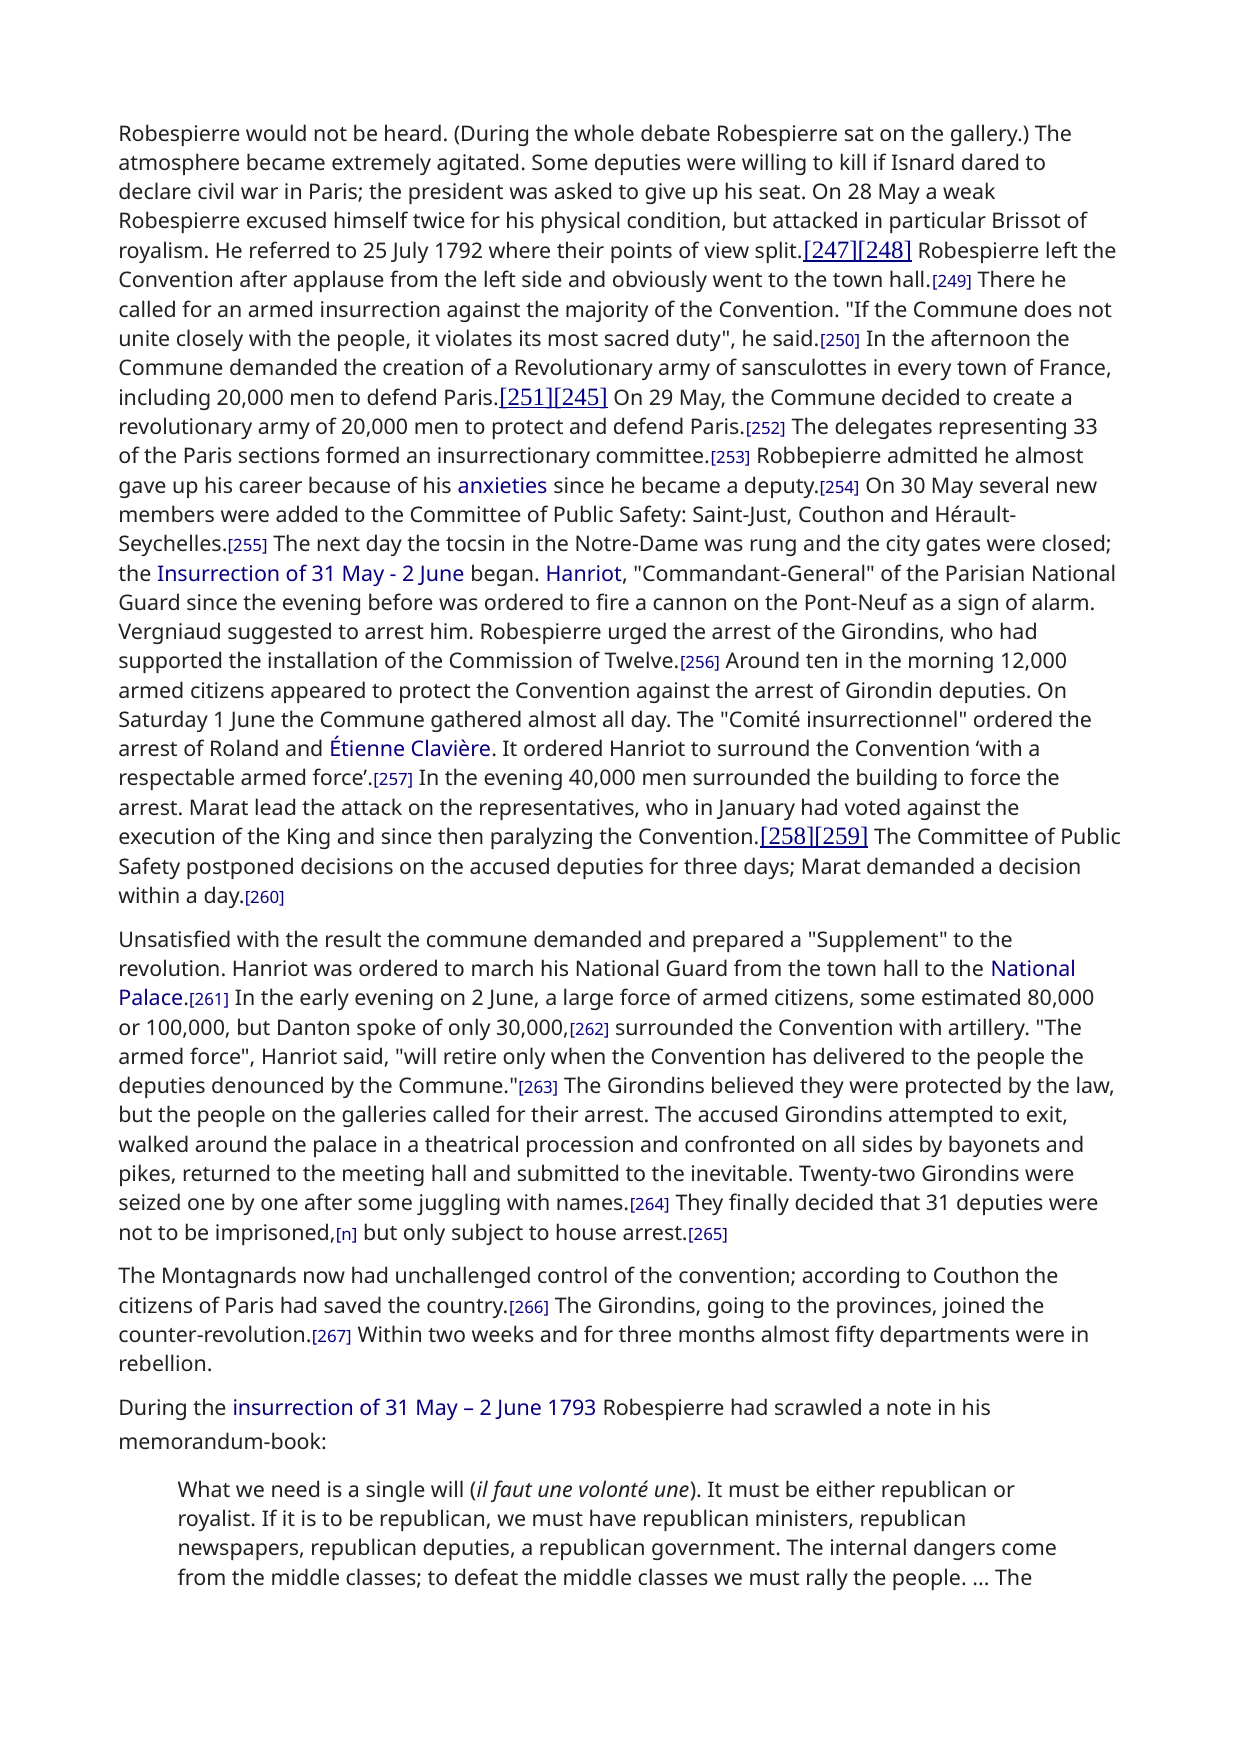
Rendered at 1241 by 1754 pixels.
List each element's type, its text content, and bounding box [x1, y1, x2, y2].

text What we need is a single will (il faut une volonté une). It must be either republican or royalist. If it is to be republican, we must have republican ministers, republican newspapers, republican deputies, a republican government. The internal dangers come from the middle classes; to defeat the middle classes we must rally the people. ... The [177, 1474, 1063, 1591]
text Unsatisfied with the result the commune demanded and prepared a "Supplement" to the revolution. Hanriot was ordered to march his National Guard from the town hall to the National Palace.[261] In the early evening on 2 June, a large force of armed citizens, some estimated 80,000 or 100,000, but Danton spoke of only 30,000,[262] surrounded the Convention with artillery. "The armed force", Hanriot said, "will retire only when the Convention has delivered to the people the deputies denounced by the Commune."[263] The Girondins believed they were protected by the law, but the people on the galleries called for their arrest. The accused Girondins attempted to exit, walked around the palace in a theatrical procession and confronted on all sides by bayonets and pikes, returned to the meeting hall and submitted to the inevitable. Twenty-two Girondins were seized one by one after some juggling with names.[264] They finally decided that 31 deputies were not to be imprisoned,[n] but only subject to house arrest.[265] [118, 924, 1122, 1246]
text During the insurrection of 31 May – 2 June 1793 Robespierre had scrawled a note in his memorandum-book: [118, 1392, 1122, 1455]
text The Montagnards now had unchallenged control of the convention; according to Couthon the citizens of Paris had saved the country.[266] The Girondins, going to the provinces, joined the counter-revolution.[267] Within two weeks and for three months almost fifty departments were in rebellion. [118, 1261, 1122, 1378]
text Robespierre would not be heard. (During the whole debate Robespierre sat on the gallery.) The atmosphere became extremely agitated. Some deputies were willing to kill if Isnard dared to declare civil war in Paris; the president was asked to give up his seat. On 28 May a weak Robespierre excused himself twice for his physical condition, but attacked in particular Brissot of royalism. He referred to 25 July 1792 where their points of view split.[247][248] Robespierre left the Convention after applause from the left side and obviously went to the town hall.[249] There he called for an armed insurrection against the majority of the Convention. "If the Commune does not unite closely with the people, it violates its most sacred duty", he said.[250] In the afternoon the Commune demanded the creation of a Revolutionary army of sansculottes in every town of France, including 20,000 men to defend Paris.[251][245] On 29 May, the Commune decided to create a revolutionary army of 20,000 men to protect and defend Paris.[252] The delegates representing 33 of the Paris sections formed an insurrectionary committee.[253] Robbepierre admitted he almost gave up his career because of his anxieties since he became a deputy.[254] On 30 May several new members were added to the Committee of Public Safety: Saint-Just, Couthon and Hérault-Seychelles.[255] The next day the tocsin in the Notre-Dame was rung and the city gates were closed; the Insurrection of 31 May - 2 June began. Hanriot, "Commandant-General" of the Parisian National Guard since the evening before was ordered to fire a cannon on the Pont-Neuf as a sign of alarm. Vergniaud suggested to arrest him. Robespierre urged the arrest of the Girondins, who had supported the installation of the Commission of Twelve.[256] Around ten in the morning 12,000 armed citizens appeared to protect the Convention against the arrest of Girondin deputies. On Saturday 1 June the Commune gathered almost all day. The "Comité insurrectionnel" ordered the arrest of Roland and Étienne Clavière. It ordered Hanriot to surround the Convention ‘with a respectable armed force’.[257] In the evening 40,000 men surrounded the building to force the arrest. Marat lead the attack on the representatives, who in January had voted against the execution of the King and since then paralyzing the Convention.[258][259] The Committee of Public Safety postponed decisions on the accused deputies for three days; Marat demanded a decision within a day.[260] [118, 118, 1122, 910]
